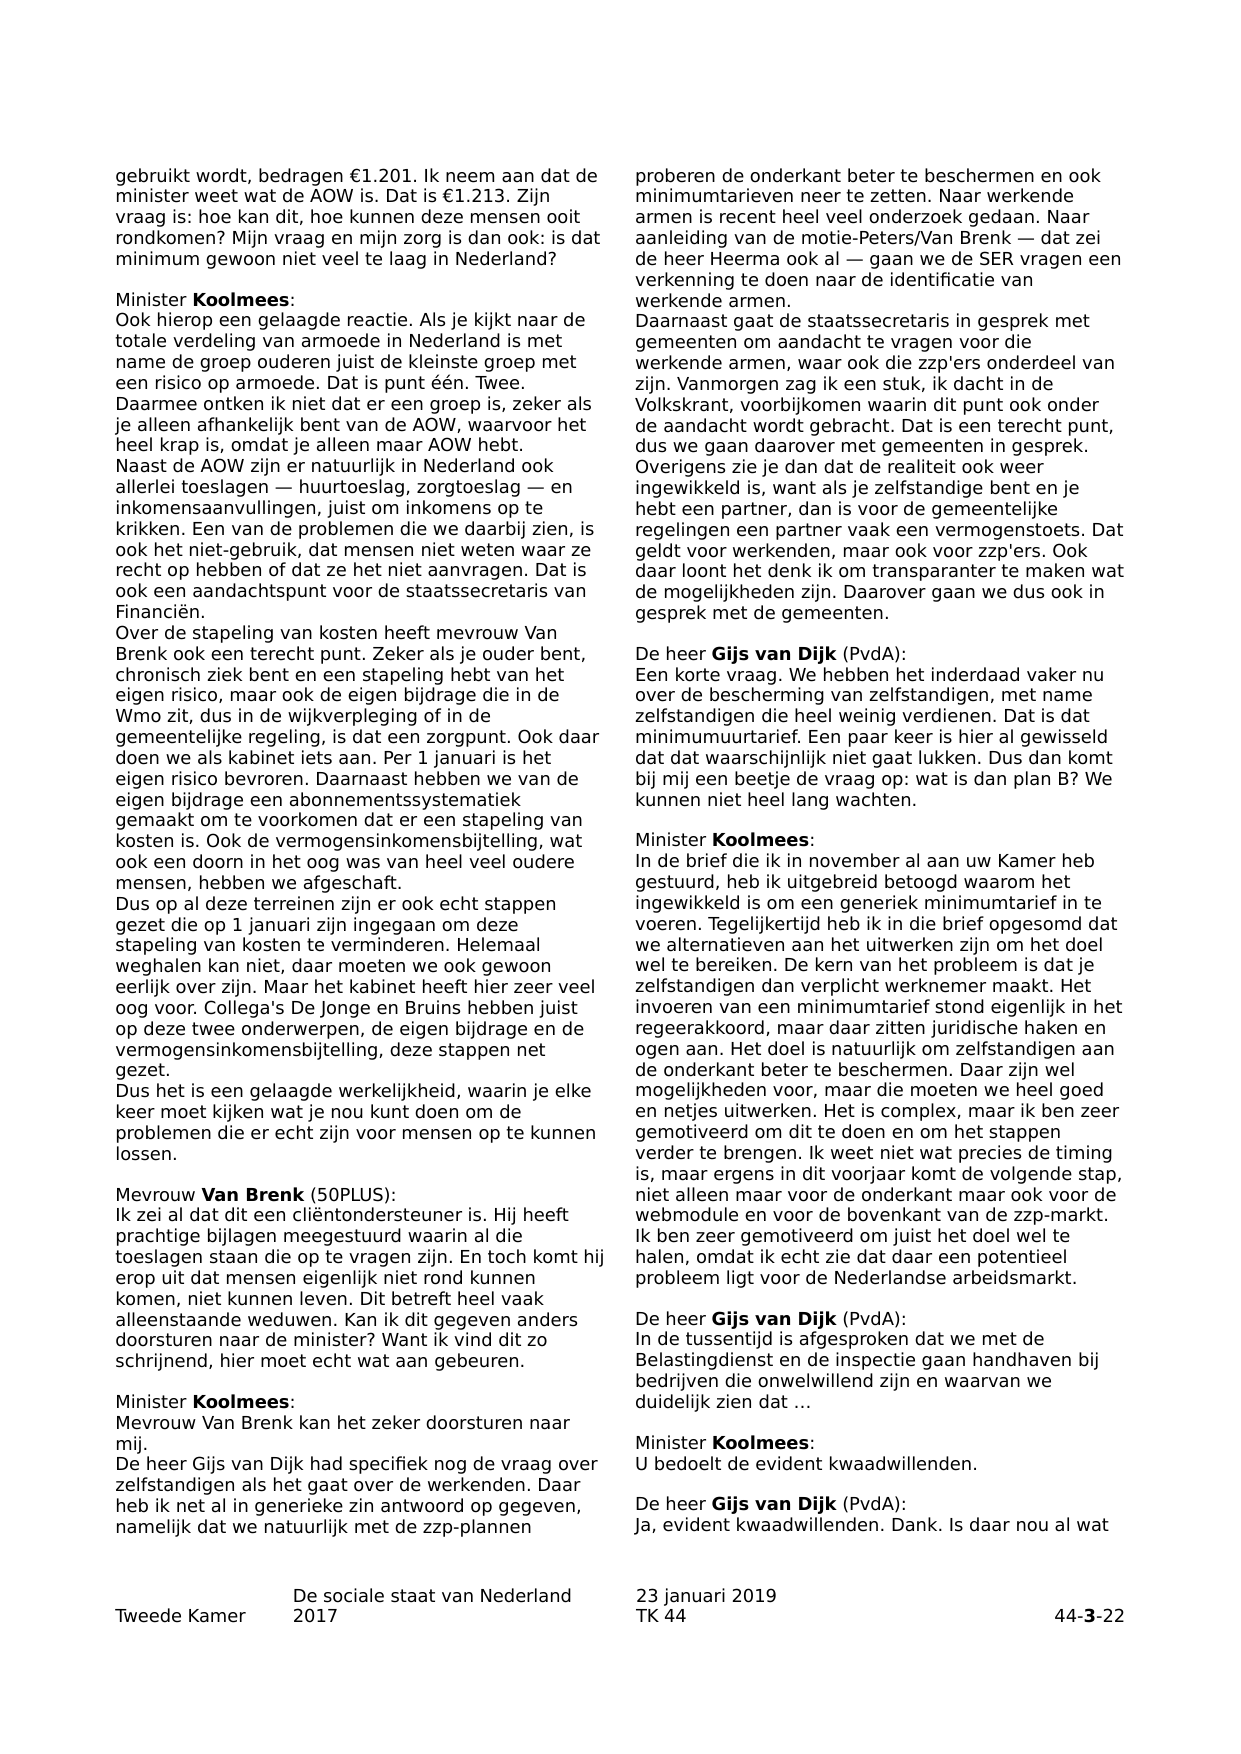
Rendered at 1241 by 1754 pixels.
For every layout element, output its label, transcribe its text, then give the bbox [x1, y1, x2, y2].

text Minister Koolmees: [115, 289, 605, 310]
text Mevrouw Van Brenk (50PLUS): [115, 1184, 605, 1205]
text Dus het is een gelaagde werkelijkheid, waarin je elke keer moet kijken wat je nou kunt doen om de problemen die er echt zijn voor mensen op te kunnen lossen. [115, 1081, 605, 1164]
text Ja, evident kwaadwillenden. Dank. Is daar nou al wat [635, 1515, 1125, 1536]
text Naast de AOW zijn er natuurlijk in Nederland ook allerlei toeslagen — huurtoeslag, zorgtoeslag — en inkomensaanvullingen, juist om inkomens op te krikken. Een van de problemen die we daarbij zien, is ook het niet-gebruik, dat mensen niet weten waar ze recht op hebben of dat ze het niet aanvragen. Dat is ook een aandachtspunt voor de staatssecretaris van Financiën. [115, 456, 605, 623]
text De heer Gijs van Dijk had specifiek nog de vraag over zelfstandigen als het gaat over de werkenden. Daar heb ik net al in generieke zin antwoord op gegeven, namelijk dat we natuurlijk met de zzp-plannen [115, 1454, 605, 1537]
text De heer Gijs van Dijk (PvdA): [635, 1494, 1125, 1515]
text Overigens zie je dan dat de realiteit ook weer ingewikkeld is, want als je zelfstandige bent en je hebt een partner, dan is voor de gemeentelijke regelingen een partner vaak een vermogenstoets. Dat geldt voor werkenden, maar ook voor zzp'ers. Ook daar loont het denk ik om transparanter te maken wat de mogelijkheden zijn. Daarover gaan we dus ook in gesprek met de gemeenten. [635, 457, 1125, 624]
text Een korte vraag. We hebben het inderdaad vaker nu over de bescherming van zelfstandigen, met name zelfstandigen die heel weinig verdienen. Dat is dat minimumuurtarief. Een paar keer is hier al gewisseld dat dat waarschijnlijk niet gaat lukken. Dus dan komt bij mij een beetje de vraag op: wat is dan plan B? We kunnen niet heel lang wachten. [635, 664, 1125, 810]
text Ook hierop een gelaagde reactie. Als je kijkt naar de totale verdeling van armoede in Nederland is met name de groep ouderen juist de kleinste groep met een risico op armoede. Dat is punt één. Twee. Daarmee ontken ik niet dat er een groep is, zeker als je alleen afhankelijk bent van de AOW, waarvoor het heel krap is, omdat je alleen maar AOW hebt. [115, 310, 605, 456]
text Minister Koolmees: [635, 830, 1125, 851]
text Dus op al deze terreinen zijn er ook echt stappen gezet die op 1 januari zijn ingegaan om deze stapeling van kosten te verminderen. Helemaal weghalen kan niet, daar moeten we ook gewoon eerlijk over zijn. Maar het kabinet heeft hier zeer veel oog voor. Collega's De Jonge en Bruins hebben juist op deze twee onderwerpen, de eigen bijdrage en de vermogensinkomensbijtelling, deze stappen net gezet. [115, 893, 605, 1081]
text De heer Gijs van Dijk (PvdA): [635, 644, 1125, 664]
text Daarnaast gaat de staatssecretaris in gesprek met gemeenten om aandacht te vragen voor die werkende armen, waar ook die zzp'ers onderdeel van zijn. Vanmorgen zag ik een stuk, ik dacht in de Volkskrant, voorbijkomen waarin dit punt ook onder de aandacht wordt gebracht. Dat is een terecht punt, dus we gaan daarover met gemeenten in gesprek. [635, 311, 1125, 457]
text In de tussentijd is afgesproken dat we met de Belastingdienst en de inspectie gaan handhaven bij bedrijven die onwelwillend zijn en waarvan we duidelijk zien dat … [635, 1329, 1125, 1412]
text Minister Koolmees: [635, 1432, 1125, 1453]
text In de brief die ik in november al aan uw Kamer heb gestuurd, heb ik uitgebreid betoogd waarom het ingewikkeld is om een generiek minimumtarief in te voeren. Tegelijkertijd heb ik in die brief opgesomd dat we alternatieven aan het uitwerken zijn om het doel wel te bereiken. De kern van het probleem is dat je zelfstandigen dan verplicht werknemer maakt. Het invoeren van een minimumtarief stond eigenlijk in het regeerakkoord, maar daar zitten juridische haken en ogen aan. Het doel is natuurlijk om zelfstandigen aan de onderkant beter te beschermen. Daar zijn wel mogelijkheden voor, maar die moeten we heel goed en netjes uitwerken. Het is complex, maar ik ben zeer gemotiveerd om dit te doen en om het stappen verder te brengen. Ik weet niet wat precies de timing is, maar ergens in dit voorjaar komt de volgende stap, niet alleen maar voor de onderkant maar ook voor de webmodule en voor de bovenkant van de zzp-markt. Ik ben zeer gemotiveerd om juist het doel wel te halen, omdat ik echt zie dat daar een potentieel probleem ligt voor de Nederlandse arbeidsmarkt. [635, 851, 1125, 1288]
text Over de stapeling van kosten heeft mevrouw Van Brenk ook een terecht punt. Zeker als je ouder bent, chronisch ziek bent en een stapeling hebt van het eigen risico, maar ook de eigen bijdrage die in de Wmo zit, dus in de wijkverpleging of in de gemeentelijke regeling, is dat een zorgpunt. Ook daar doen we als kabinet iets aan. Per 1 januari is het eigen risico bevroren. Daarnaast hebben we van de eigen bijdrage een abonnementssystematiek gemaakt om te voorkomen dat er een stapeling van kosten is. Ook de vermogensinkomensbijtelling, wat ook een doorn in het oog was van heel veel oudere mensen, hebben we afgeschaft. [115, 623, 605, 893]
text U bedoelt de evident kwaadwillenden. [635, 1453, 1125, 1474]
text Minister Koolmees: [115, 1392, 605, 1412]
text proberen de onderkant beter te beschermen en ook minimumtarieven neer te zetten. Naar werkende armen is recent heel veel onderzoek gedaan. Naar aanleiding van de motie-Peters/Van Brenk — dat zei de heer Heerma ook al — gaan we de SER vragen een verkenning te doen naar de identificatie van werkende armen. [635, 165, 1125, 311]
text De heer Gijs van Dijk (PvdA): [635, 1308, 1125, 1329]
text Mevrouw Van Brenk kan het zeker doorsturen naar mij. [115, 1412, 605, 1454]
text gebruikt wordt, bedragen €1.201. Ik neem aan dat de minister weet wat de AOW is. Dat is €1.213. Zijn vraag is: hoe kan dit, hoe kunnen deze mensen ooit rondkomen? Mijn vraag en mijn zorg is dan ook: is dat minimum gewoon niet veel te laag in Nederland? [115, 165, 605, 269]
text Ik zei al dat dit een cliëntondersteuner is. Hij heeft prachtige bijlagen meegestuurd waarin al die toeslagen staan die op te vragen zijn. En toch komt hij erop uit dat mensen eigenlijk niet rond kunnen komen, niet kunnen leven. Dit betreft heel vaak alleenstaande weduwen. Kan ik dit gegeven anders doorsturen naar de minister? Want ik vind dit zo schrijnend, hier moet echt wat aan gebeuren. [115, 1205, 605, 1372]
